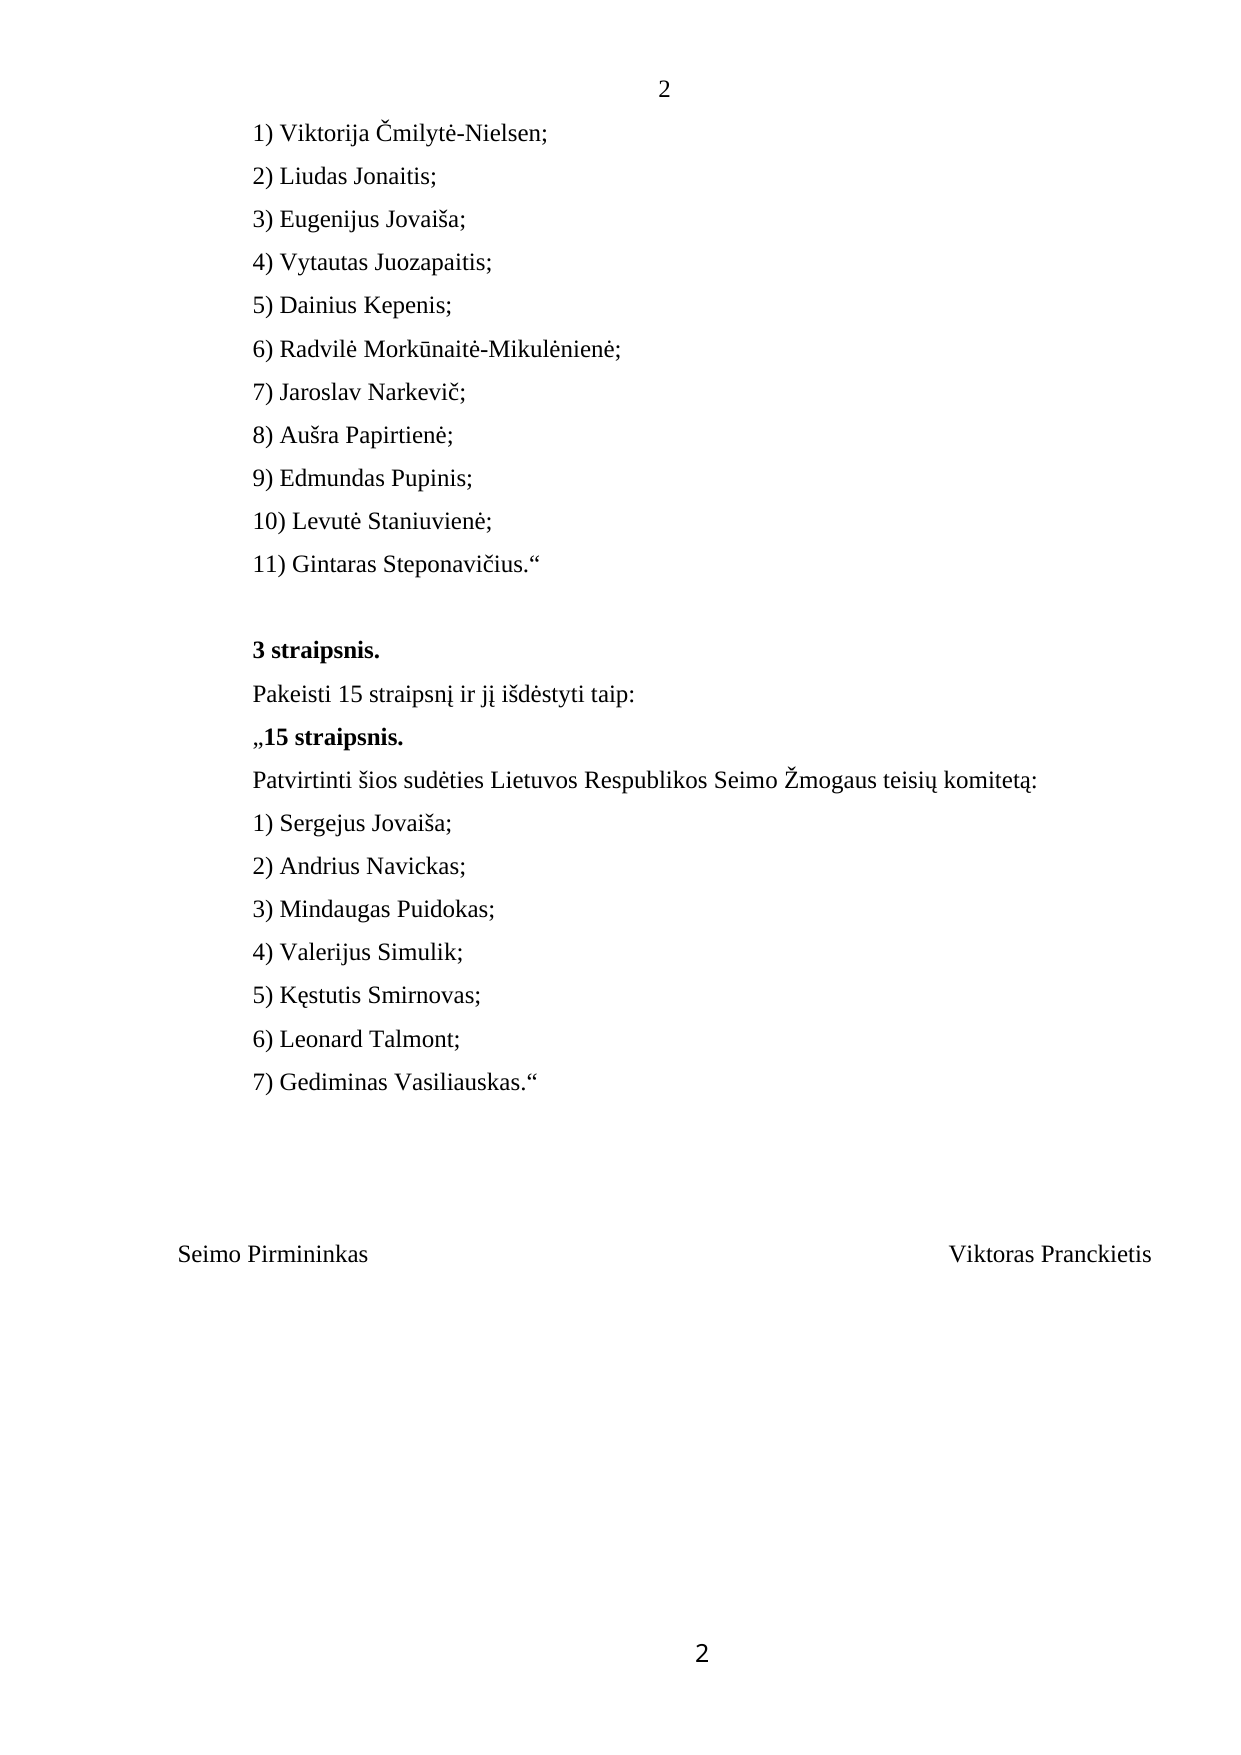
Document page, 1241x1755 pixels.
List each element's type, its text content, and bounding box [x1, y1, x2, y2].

text Pakeisti 15 straipsnį ir jį išdėstyti taip: [177, 679, 1152, 707]
text 1) Sergejus Jovaiša; [177, 808, 1152, 837]
text 4) Valerijus Simulik; [177, 937, 1152, 966]
text 8) Aušra Papirtienė; [177, 420, 1152, 449]
text „15 straipsnis. [177, 722, 1152, 751]
text Patvirtinti šios sudėties Lietuvos Respublikos Seimo Žmogaus teisių komitetą: [177, 765, 1152, 794]
text 1) Viktorija Čmilytė-Nielsen; [177, 118, 1152, 147]
text 2) Liudas Jonaitis; [177, 161, 1152, 190]
text Seimo Pirmininkas Viktoras Pranckietis [177, 1239, 1152, 1268]
text 6) Radvilė Morkūnaitė-Mikulėnienė; [177, 334, 1152, 362]
text 7) Gediminas Vasiliauskas.“ [177, 1067, 1152, 1096]
text 3 straipsnis. [177, 636, 1152, 664]
text 7) Jaroslav Narkevič; [177, 377, 1152, 406]
text 3) Eugenijus Jovaiša; [177, 204, 1152, 233]
text 4) Vytautas Juozapaitis; [177, 247, 1152, 276]
text 10) Levutė Staniuvienė; [177, 506, 1152, 535]
text 2) Andrius Navickas; [177, 851, 1152, 880]
text 11) Gintaras Steponavičius.“ [177, 549, 1152, 578]
text 5) Kęstutis Smirnovas; [177, 981, 1152, 1009]
text 5) Dainius Kepenis; [177, 291, 1152, 319]
text 3) Mindaugas Puidokas; [177, 894, 1152, 923]
text 9) Edmundas Pupinis; [177, 463, 1152, 492]
text 6) Leonard Talmont; [177, 1024, 1152, 1052]
